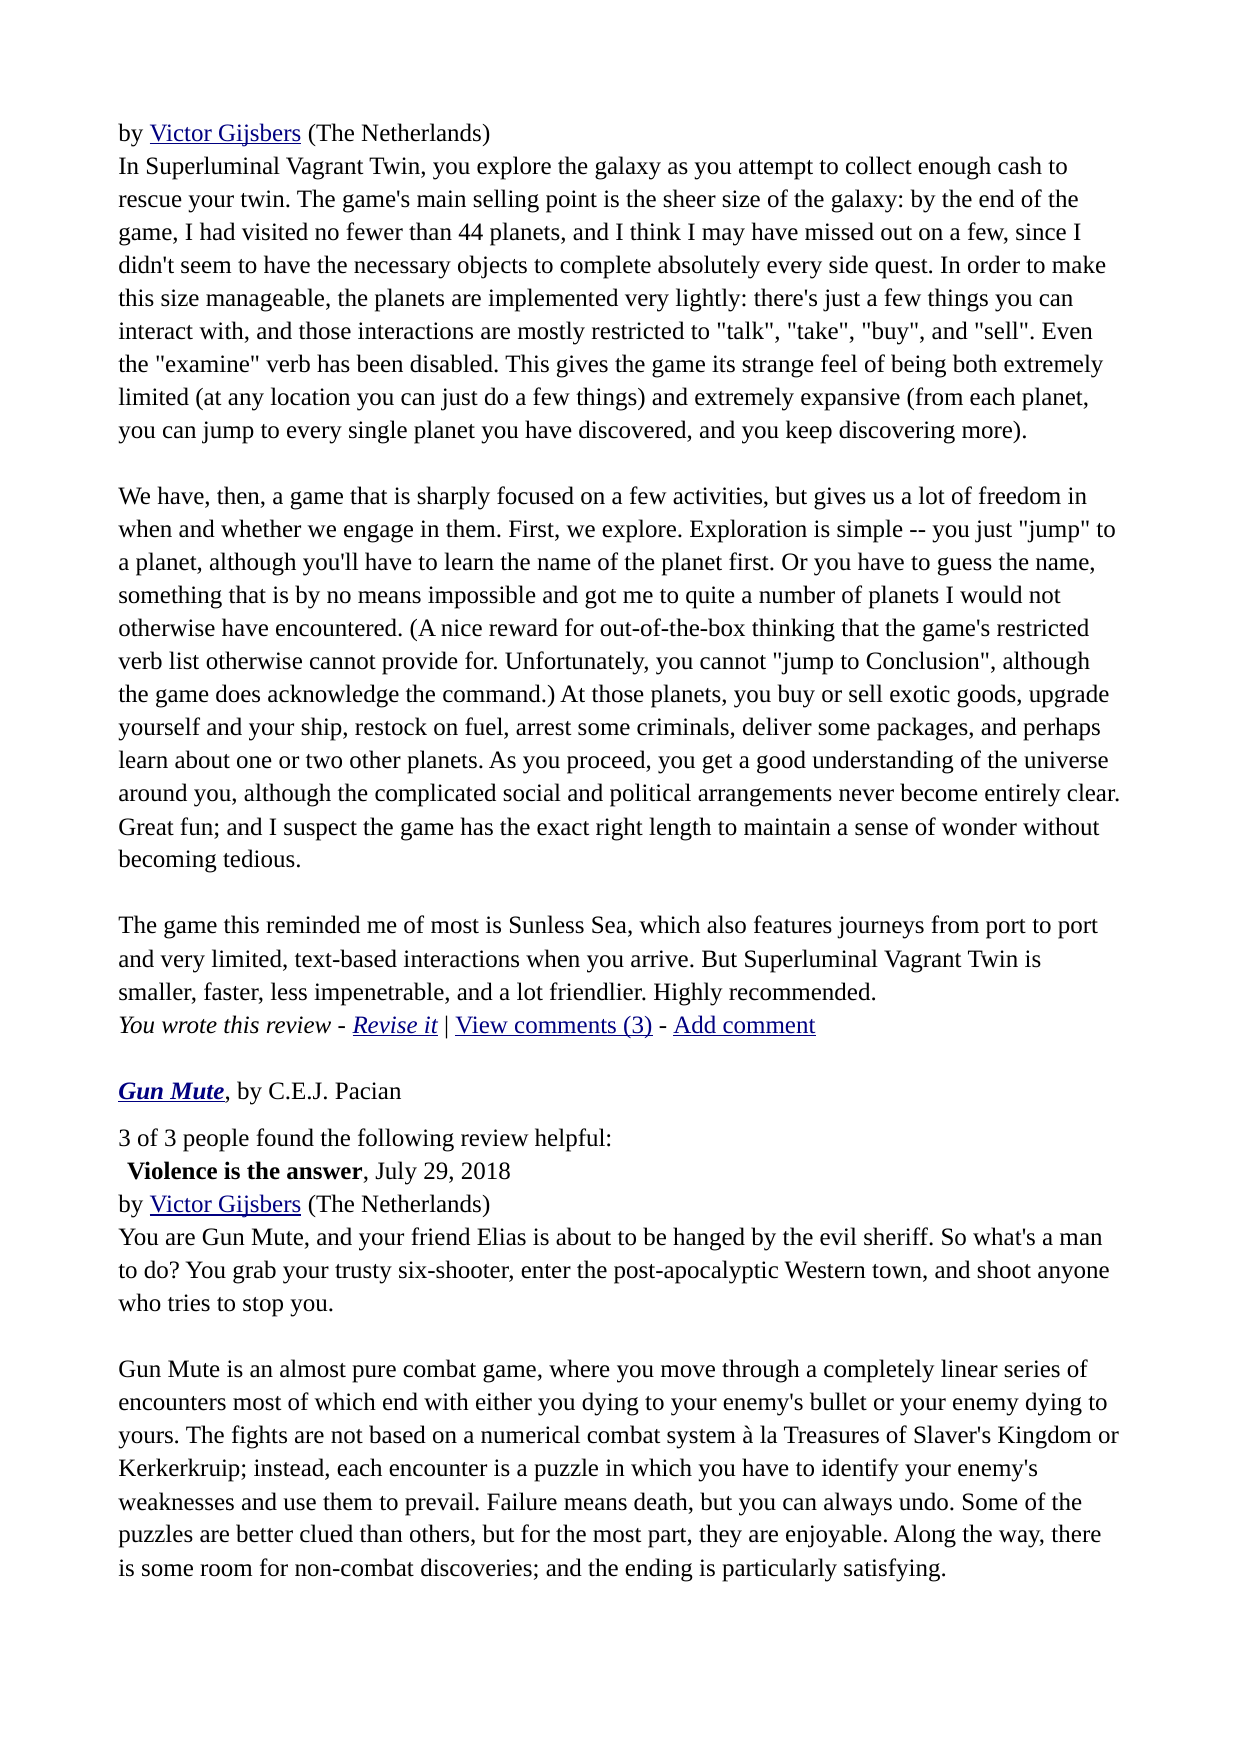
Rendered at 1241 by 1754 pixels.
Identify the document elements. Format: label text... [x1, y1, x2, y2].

text Violence is the answer, July 29, 2018 [118, 1156, 1122, 1185]
text You wrote this review - Revise it | View comments (3) - Add comment [118, 1010, 1122, 1038]
text Gun Mute, by C.E.J. Pacian [118, 1076, 1122, 1104]
text by Victor Gijsbers (The Netherlands) [118, 1189, 1122, 1218]
text You are Gun Mute, and your friend Elias is about to be hanged by the evil sheriff. So what's a man to do? You grab your trusty six-shooter, enter the post-apocalyptic Western town, and shoot anyone who tries to stop you. Gun Mute is an almost pure combat game, where you move through a completely linear series of encounters most of which end with either you dying to your enemy's bullet or your enemy dying to yours. The fights are not based on a numerical combat system à la Treasures of Slaver's Kingdom or Kerkerkruip; instead, each encounter is a puzzle in which you have to identify your enemy's weaknesses and use them to prevail. Failure means death, but you can always undo. Some of the puzzles are better clued than others, but for the most part, they are enjoyable. Along the way, there is some room for non-combat discoveries; and the ending is particularly satisfying. [118, 1222, 1122, 1614]
text In Superluminal Vagrant Twin, you explore the galaxy as you attempt to collect enough cash to rescue your twin. The game's main selling point is the sheer size of the galaxy: by the end of the game, I had visited no fewer than 44 planets, and I think I may have missed out on a few, since I didn't seem to have the necessary objects to complete absolutely every side quest. In order to make this size manageable, the planets are implemented very lightly: there's just a few things you can interact with, and those interactions are mostly restricted to "talk", "take", "buy", and "sell". Even the "examine" verb has been disabled. This gives the game its strange feel of being both extremely limited (at any location you can just do a few things) and extremely expansive (from each planet, you can jump to every single planet you have discovered, and you keep discovering more). We have, then, a game that is sharply focused on a few activities, but gives us a lot of freedom in when and whether we engage in them. First, we explore. Exploration is simple -- you just "jump" to a planet, although you'll have to learn the name of the planet first. Or you have to guess the name, something that is by no means impossible and got me to quite a number of planets I would not otherwise have encountered. (A nice reward for out-of-the-box thinking that the game's restricted verb list otherwise cannot provide for. Unfortunately, you cannot "jump to Conclusion", although the game does acknowledge the command.) At those planets, you buy or sell exotic goods, upgrade yourself and your ship, restock on fuel, arrest some criminals, deliver some packages, and perhaps learn about one or two other planets. As you proceed, you get a good understanding of the universe around you, although the complicated social and political arrangements never become entirely clear. Great fun; and I suspect the game has the exact right length to maintain a sense of wonder without becoming tedious. The game this reminded me of most is Sunless Sea, which also features journeys from port to port and very limited, text-based interactions when you arrive. But Superluminal Vagrant Twin is smaller, faster, less impenetrable, and a lot friendlier. Highly recommended. [118, 151, 1122, 1005]
text 3 of 3 people found the following review helpful: [118, 1123, 1122, 1152]
text by Victor Gijsbers (The Netherlands) [118, 118, 1122, 147]
